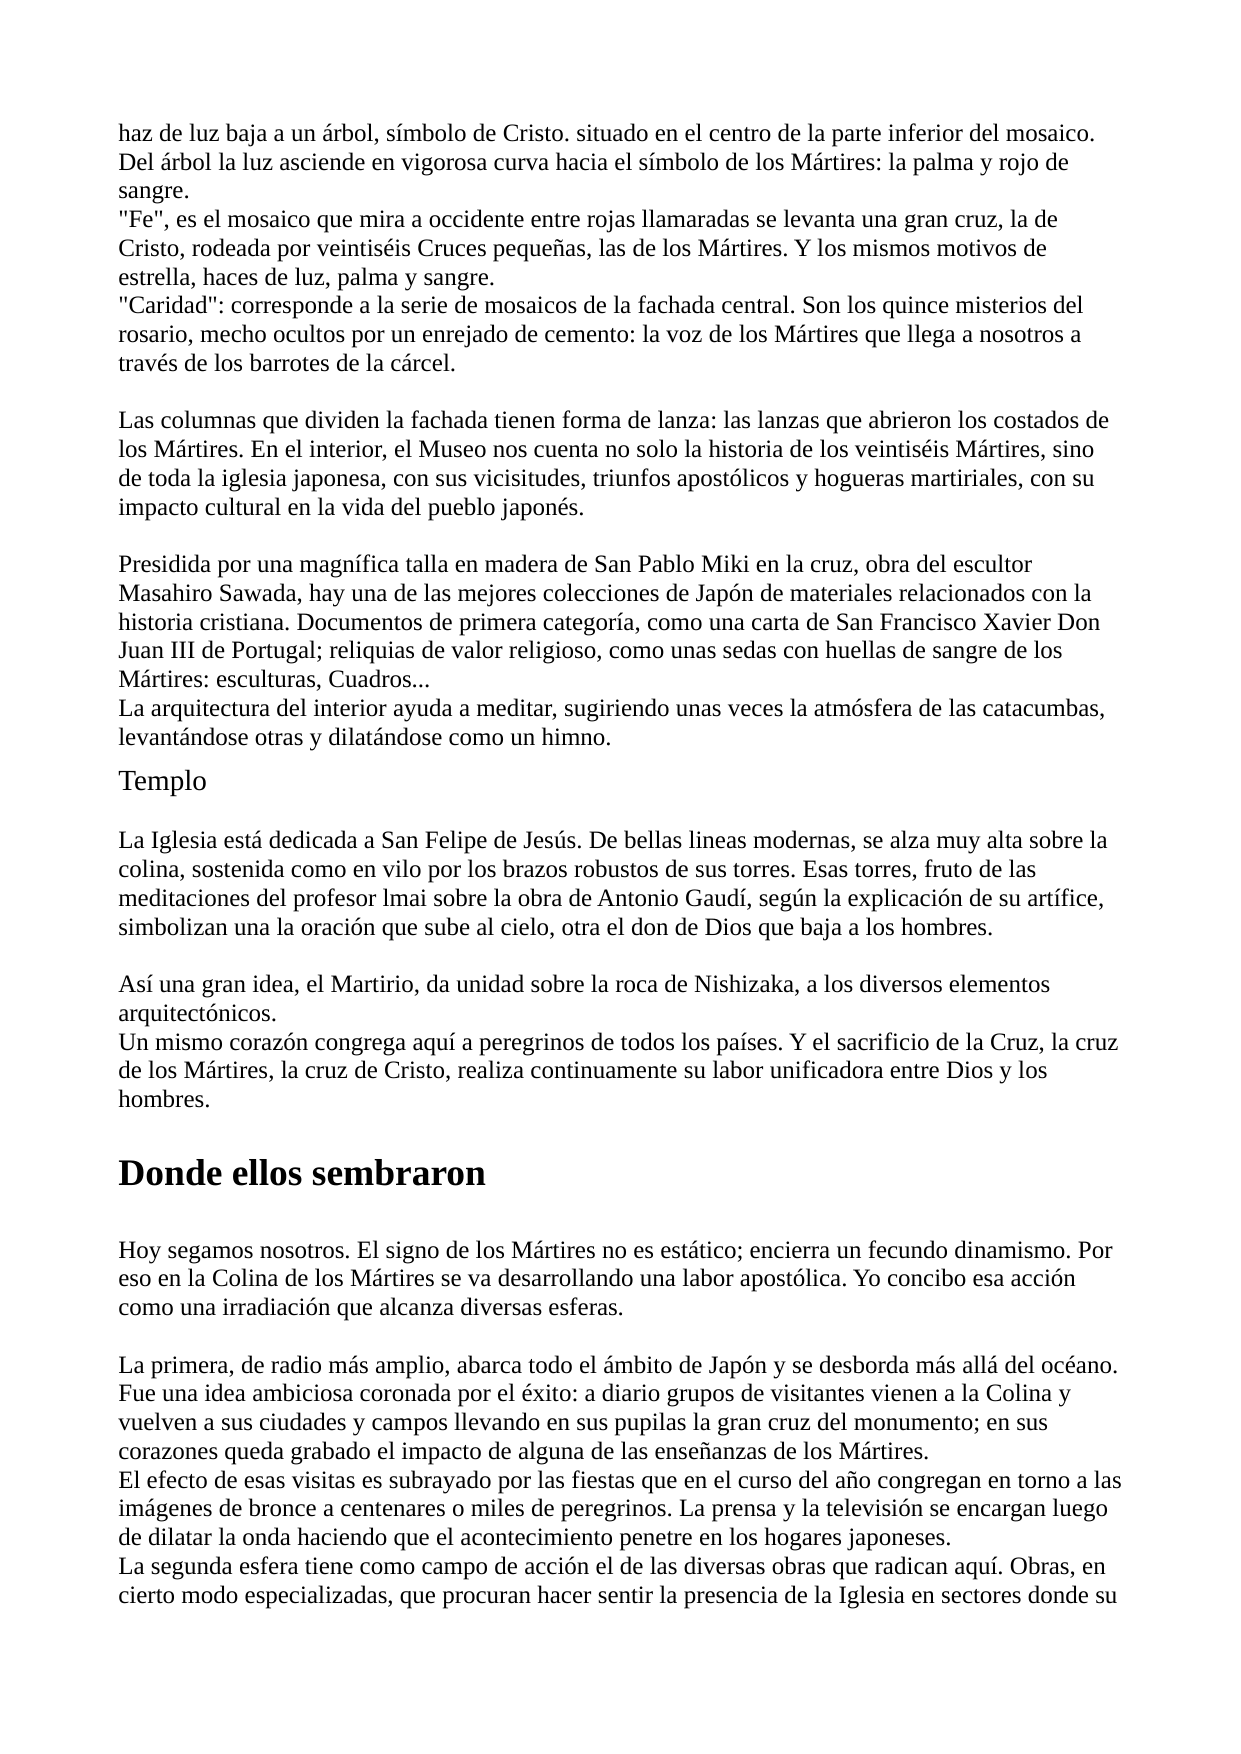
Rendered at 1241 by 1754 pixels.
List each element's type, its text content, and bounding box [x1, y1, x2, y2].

text Templo [118, 763, 1122, 797]
text La Iglesia está dedicada a San Felipe de Jesús. De bellas lineas modernas, se alza muy alta sobre la colina, sostenida como en vilo por los brazos robustos de sus torres. Esas torres, fruto de las meditaciones del profesor lmai sobre la obra de Antonio Gaudí, según la explicación de su artífice, simbolizan una la oración que sube al cielo, otra el don de Dios que baja a los hombres. Así una gran idea, el Martirio, da unidad sobre la roca de Nishizaka, a los diversos elementos arquitectónicos. Un mismo corazón congrega aquí a peregrinos de todos los países. Y el sacrificio de la Cruz, la cruz de los Mártires, la cruz de Cristo, realiza continuamente su labor unificadora entre Dios y los hombres. [118, 797, 1122, 1113]
text Hoy segamos nosotros. El signo de los Mártires no es estático; encierra un fecundo dinamismo. Por eso en la Colina de los Mártires se va desarrollando una labor apostólica. Yo concibo esa acción como una irradiación que alcanza diversas esferas. La primera, de radio más amplio, abarca todo el ámbito de Japón y se desborda más allá del océano. Fue una idea ambiciosa coronada por el éxito: a diario grupos de visitantes vienen a la Colina y vuelven a sus ciudades y campos llevando en sus pupilas la gran cruz del monumento; en sus corazones queda grabado el impacto de alguna de las enseñanzas de los Mártires. El efecto de esas visitas es subrayado por las fiestas que en el curso del año congregan en torno a las imágenes de bronce a centenares o miles de peregrinos. La prensa y la televisión se encargan luego de dilatar la onda haciendo que el acontecimiento penetre en los hogares japoneses. La segunda esfera tiene como campo de acción el de las diversas obras que radican aquí. Obras, en cierto modo especializadas, que procuran hacer sentir la presencia de la Iglesia en sectores donde su [118, 1206, 1122, 1608]
subtitle Donde ellos sembraron [118, 1150, 1122, 1193]
text haz de luz baja a un árbol, símbolo de Cristo. situado en el centro de la parte inferior del mosaico. Del árbol la luz asciende en vigorosa curva hacia el símbolo de los Mártires: la palma y rojo de sangre. "Fe", es el mosaico que mira a occidente entre rojas llamaradas se levanta una gran cruz, la de Cristo, rodeada por veintiséis Cruces pequeñas, las de los Mártires. Y los mismos motivos de estrella, haces de luz, palma y sangre. "Caridad": corresponde a la serie de mosaicos de la fachada central. Son los quince misterios del rosario, mecho ocultos por un enrejado de cemento: la voz de los Mártires que llega a nosotros a través de los barrotes de la cárcel. Las columnas que dividen la fachada tienen forma de lanza: las lanzas que abrieron los costados de los Mártires. En el interior, el Museo nos cuenta no solo la historia de los veintiséis Mártires, sino de toda la iglesia japonesa, con sus vicisitudes, triunfos apostólicos y hogueras martiriales, con su impacto cultural en la vida del pueblo japonés. Presidida por una magnífica talla en madera de San Pablo Miki en la cruz, obra del escultor Masahiro Sawada, hay una de las mejores colecciones de Japón de materiales relacionados con la historia cristiana. Documentos de primera categoría, como una carta de San Francisco Xavier Don Juan III de Portugal; reliquias de valor religioso, como unas sedas con huellas de sangre de los Mártires: esculturas, Cuadros... La arquitectura del interior ayuda a meditar, sugiriendo unas veces la atmósfera de las catacumbas, levantándose otras y dilatándose como un himno. [118, 118, 1122, 751]
